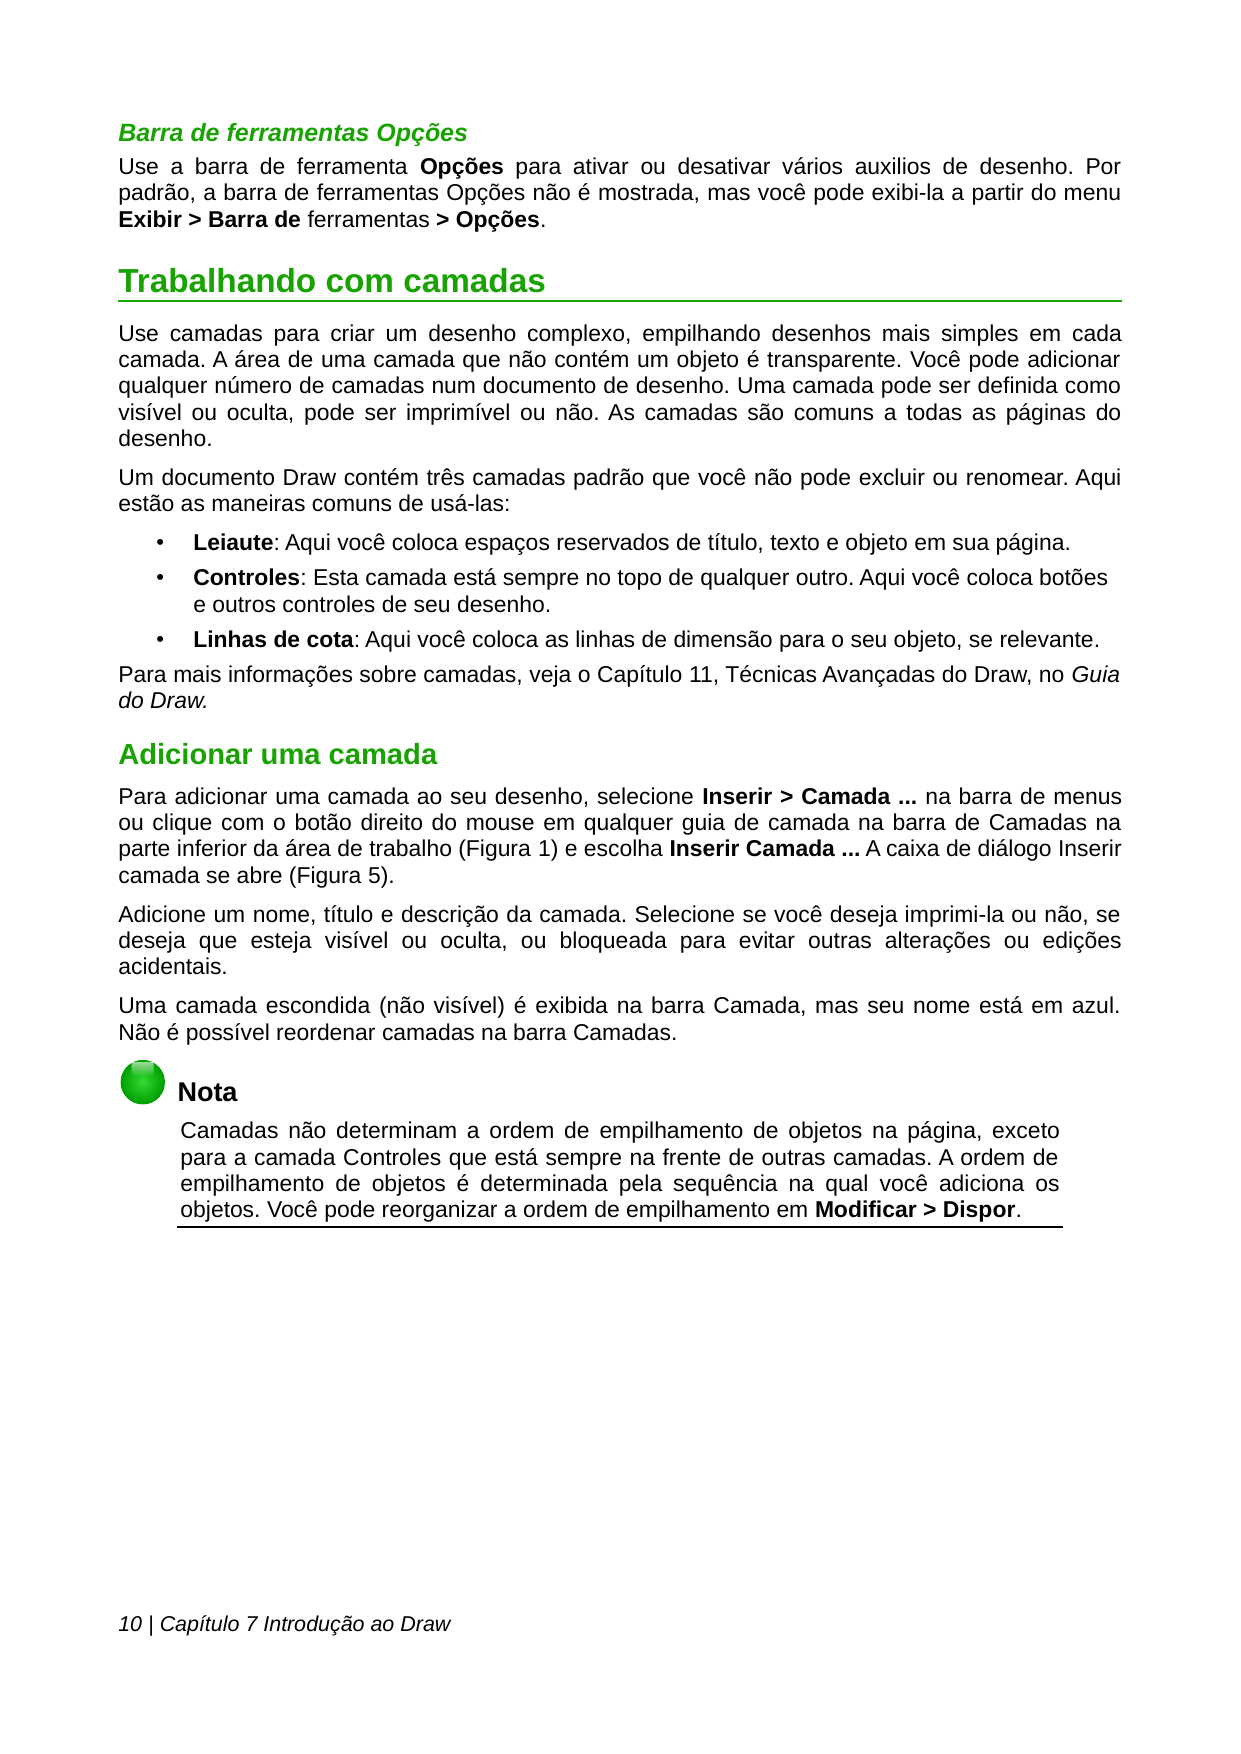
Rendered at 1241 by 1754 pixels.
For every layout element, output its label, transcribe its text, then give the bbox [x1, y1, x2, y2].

list Um documento Draw contém três camadas padrão que você não pode excluir ou renomear. Aqui estão as maneiras comuns de usá-las: [118, 464, 1122, 517]
text Uma camada escondida (não visível) é exibida na barra Camada, mas seu nome está em azul. Não é possível reordenar camadas na barra Camadas. [118, 992, 1122, 1045]
text Camadas não determinam a ordem de empilhamento de objetos na página, exceto para a camada Controles que está sempre na frente de outras camadas. A ordem de empilhamento de objetos é determinada pela sequência na qual você adiciona os objetos. Você pode reorganizar a ordem de empilhamento em Modificar > Dispor. [177, 1114, 1063, 1226]
list Controles: Esta camada está sempre no topo de qualquer outro. Aqui você coloca botões e outros controles de seu desenho. [156, 564, 1122, 617]
text Para adicionar uma camada ao seu desenho, selecione Inserir > Camada ... na barra de menus ou clique com o botão direito do mouse em qualquer guia de camada na barra de Camadas na parte inferior da área de trabalho (Figura 1) e escolha Inserir Camada ... A caixa de diálogo Inserir camada se abre (Figura 5). [118, 783, 1122, 888]
text Use camadas para criar um desenho complexo, empilhando desenhos mais simples em cada camada. A área de uma camada que não contém um objeto é transparente. Você pode adicionar qualquer número de camadas num documento de desenho. Uma camada pode ser definida como visível ou oculta, pode ser imprimível ou não. As camadas são comuns a todas as páginas do desenho. [118, 319, 1122, 451]
subtitle Barra de ferramentas Opções [118, 118, 1122, 147]
subtitle Trabalhando com camadas [118, 261, 1122, 300]
subtitle Nota [118, 1057, 1122, 1107]
text Use a barra de ferramenta Opções para ativar ou desativar vários auxilios de desenho. Por padrão, a barra de ferramentas Opções não é mostrada, mas você pode exibi-la a partir do menu Exibir > Barra de ferramentas > Opções. [118, 153, 1122, 232]
subtitle Adicionar uma camada [118, 737, 1122, 771]
list Linhas de cota: Aqui você coloca as linhas de dimensão para o seu objeto, se relevante. [156, 626, 1122, 652]
text Para mais informações sobre camadas, veja o Capítulo 11, Técnicas Avançadas do Draw, no Guia do Draw. [118, 661, 1122, 714]
text Adicione um nome, título e descrição da camada. Selecione se você deseja imprimi-la ou não, se deseja que esteja visível ou oculta, ou bloqueada para evitar outras alterações ou edições acidentais. [118, 901, 1122, 980]
list Leiaute: Aqui você coloca espaços reservados de título, texto e objeto em sua página. [156, 529, 1122, 555]
